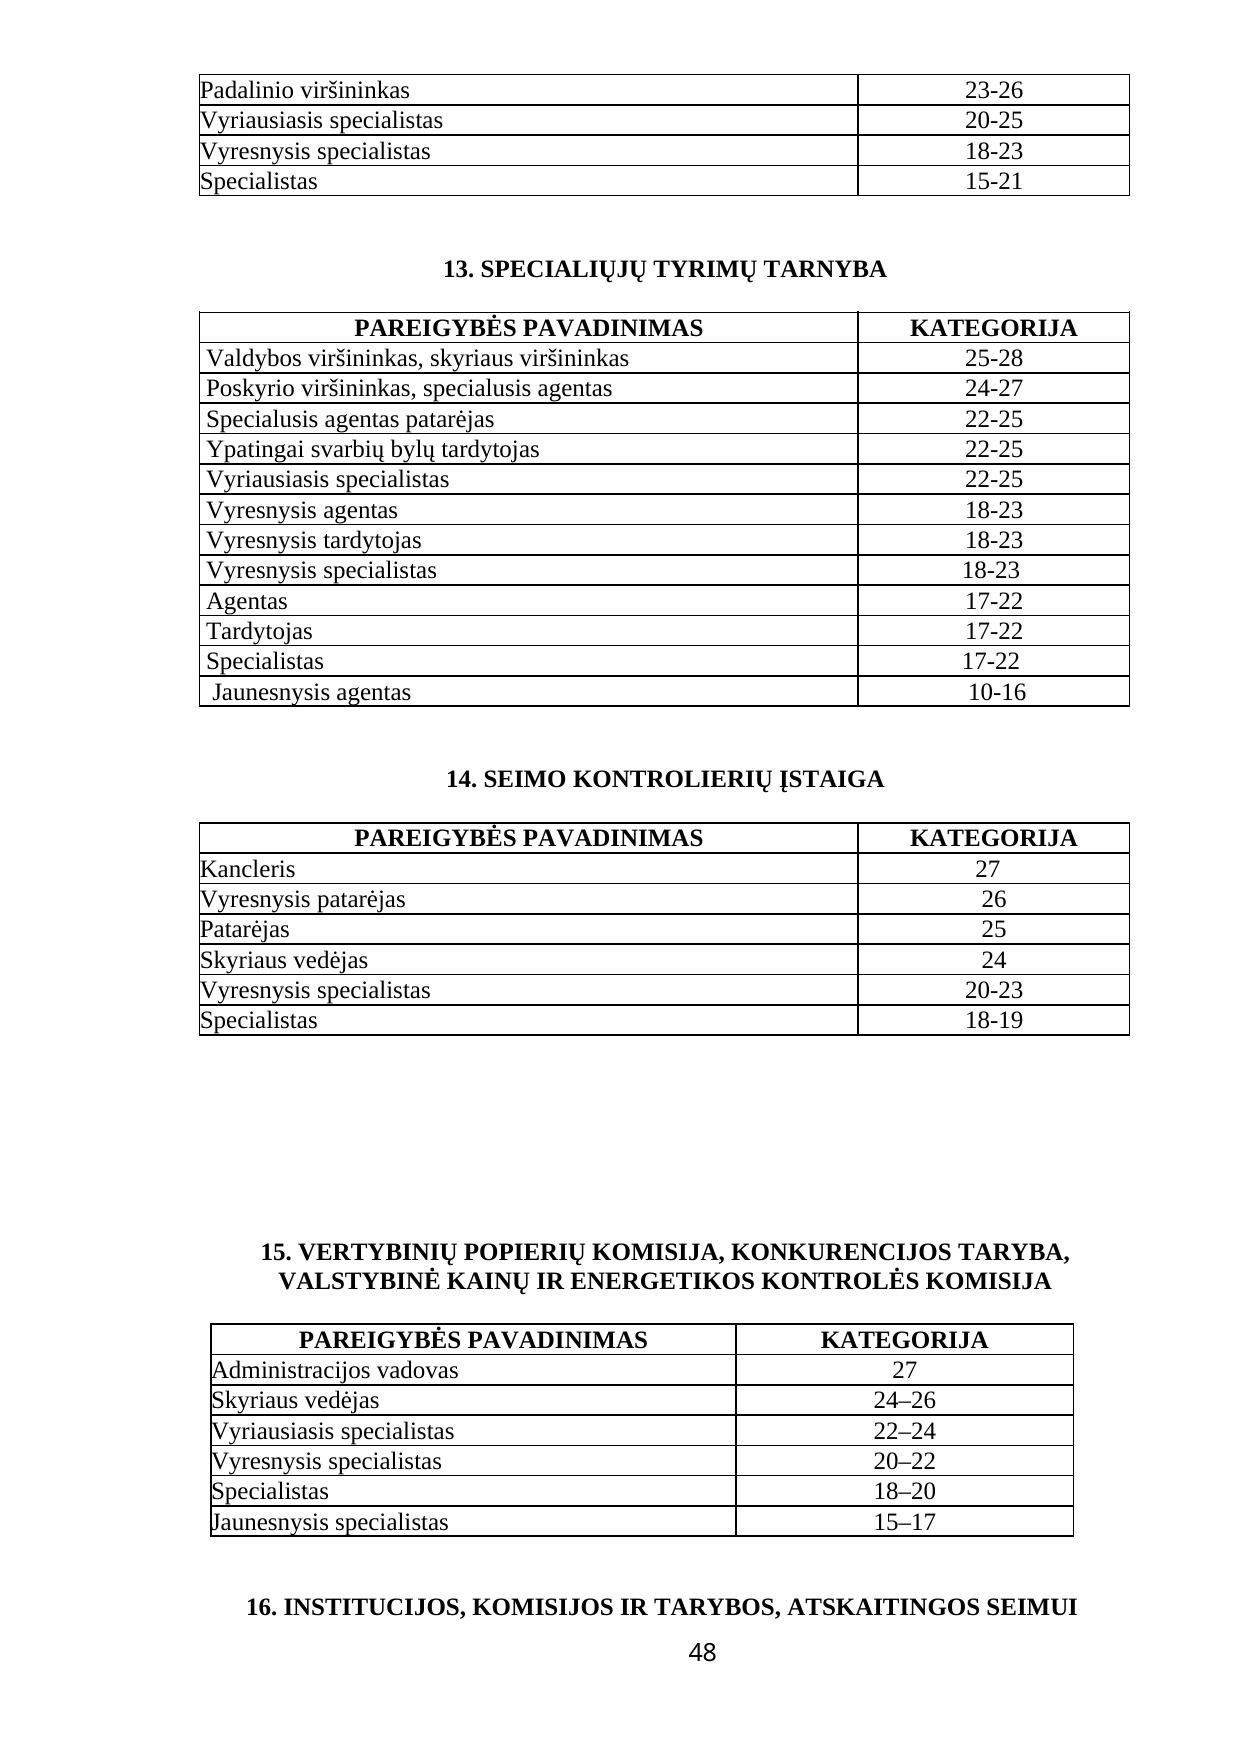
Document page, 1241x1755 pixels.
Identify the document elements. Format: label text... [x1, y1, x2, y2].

table_cell Tardytojas [200, 616, 857, 645]
table_cell 24 [859, 945, 1129, 973]
table_cell Agentas [200, 586, 857, 614]
table_cell Jaunesnysis agentas [200, 677, 857, 705]
table_cell Vyresnysis tardytojas [200, 525, 857, 554]
table_header Kategorija [859, 313, 1129, 342]
table_cell Vyresnysis specialistas [200, 556, 857, 584]
table_cell Specialistas [200, 646, 857, 675]
table_cell 15-21 [859, 166, 1129, 195]
table_cell Skyriaus vedėjas [200, 945, 857, 973]
table_cell Specialistas [200, 1006, 857, 1034]
table_header Pareigybės pavadinimas [200, 824, 857, 852]
text 14. SEIMO KONTROLIERIŲ ĮstaigA [210, 764, 1120, 793]
table_header Kategorija [737, 1325, 1073, 1353]
table_cell Specialistas [212, 1476, 735, 1505]
table_cell Administracijos vadovas [212, 1355, 735, 1384]
table_cell 22-25 [859, 434, 1129, 463]
text 15. VERTYBINIŲ POPIERIŲ KOMISIJA, KONKURENCIJOS TARYBA, VALSTYBINĖ KAINŲ IR ENERGETIKOS KONTROLĖS KOMISIJA [210, 1237, 1120, 1294]
table_cell 23-26 [859, 75, 1129, 104]
table_cell Specialusis agentas patarėjas [200, 404, 857, 433]
table_cell 18-23 [859, 525, 1129, 554]
table_cell Ypatingai svarbių bylų tardytojas [200, 434, 857, 463]
table_cell Specialistas [200, 166, 857, 195]
table_header Pareigybės pavadinimas [200, 313, 857, 342]
table_cell Padalinio viršininkas [200, 75, 857, 104]
table_cell Kancleris [200, 854, 857, 883]
table_cell 18-23 [859, 136, 1129, 164]
table_cell 20-23 [859, 975, 1129, 1004]
table_cell 18–20 [737, 1476, 1073, 1505]
table_cell Vyriausiasis specialistas [200, 106, 857, 134]
table_cell 22–24 [737, 1416, 1073, 1444]
table_cell 25-28 [859, 343, 1129, 372]
table_cell Vyresnysis specialistas [200, 136, 857, 164]
table_cell 22-25 [859, 465, 1129, 493]
table_cell 27 [737, 1355, 1073, 1384]
table_cell 24-27 [859, 374, 1129, 402]
table_cell 26 [859, 884, 1129, 913]
table_cell Vyresnysis specialistas [212, 1446, 735, 1475]
table_cell 27 [859, 854, 1129, 883]
table_cell Vyriausiasis specialistas [212, 1416, 735, 1444]
table_cell 17-22 [859, 616, 1129, 645]
table_cell 20-25 [859, 106, 1129, 134]
table_cell 24–26 [737, 1386, 1073, 1414]
text 16. INSTITUCIJOS, KOMISIJOS IR TARYBOS, ATSKAITINGOS SEIMUI [210, 1592, 1120, 1621]
table_cell Valdybos viršininkas, skyriaus viršininkas [200, 343, 857, 372]
table_cell Skyriaus vedėjas [212, 1386, 735, 1414]
table_cell 17-22 [859, 646, 1129, 675]
table_cell 25 [859, 915, 1129, 943]
table_cell Vyresnysis patarėjas [200, 884, 857, 913]
table_cell 20–22 [737, 1446, 1073, 1475]
table_cell 22-25 [859, 404, 1129, 433]
table_cell 10-16 [859, 677, 1129, 705]
table_cell 18-23 [859, 495, 1129, 523]
table_header Kategorija [859, 824, 1129, 852]
text 13. SPECIALIŲJŲ TYRIMŲ TARNYBA [210, 254, 1120, 283]
table_cell Jaunesnysis specialistas [212, 1507, 735, 1535]
table_cell Vyresnysis specialistas [200, 975, 857, 1004]
table_cell Vyriausiasis specialistas [200, 465, 857, 493]
table_header Pareigybės pavadinimas [212, 1325, 735, 1353]
table_cell 18-19 [859, 1006, 1129, 1034]
table_cell 17-22 [859, 586, 1129, 614]
table_cell Vyresnysis agentas [200, 495, 857, 523]
table_cell Patarėjas [200, 915, 857, 943]
table_cell Poskyrio viršininkas, specialusis agentas [200, 374, 857, 402]
table_cell 15–17 [737, 1507, 1073, 1535]
table_cell 18-23 [859, 556, 1129, 584]
